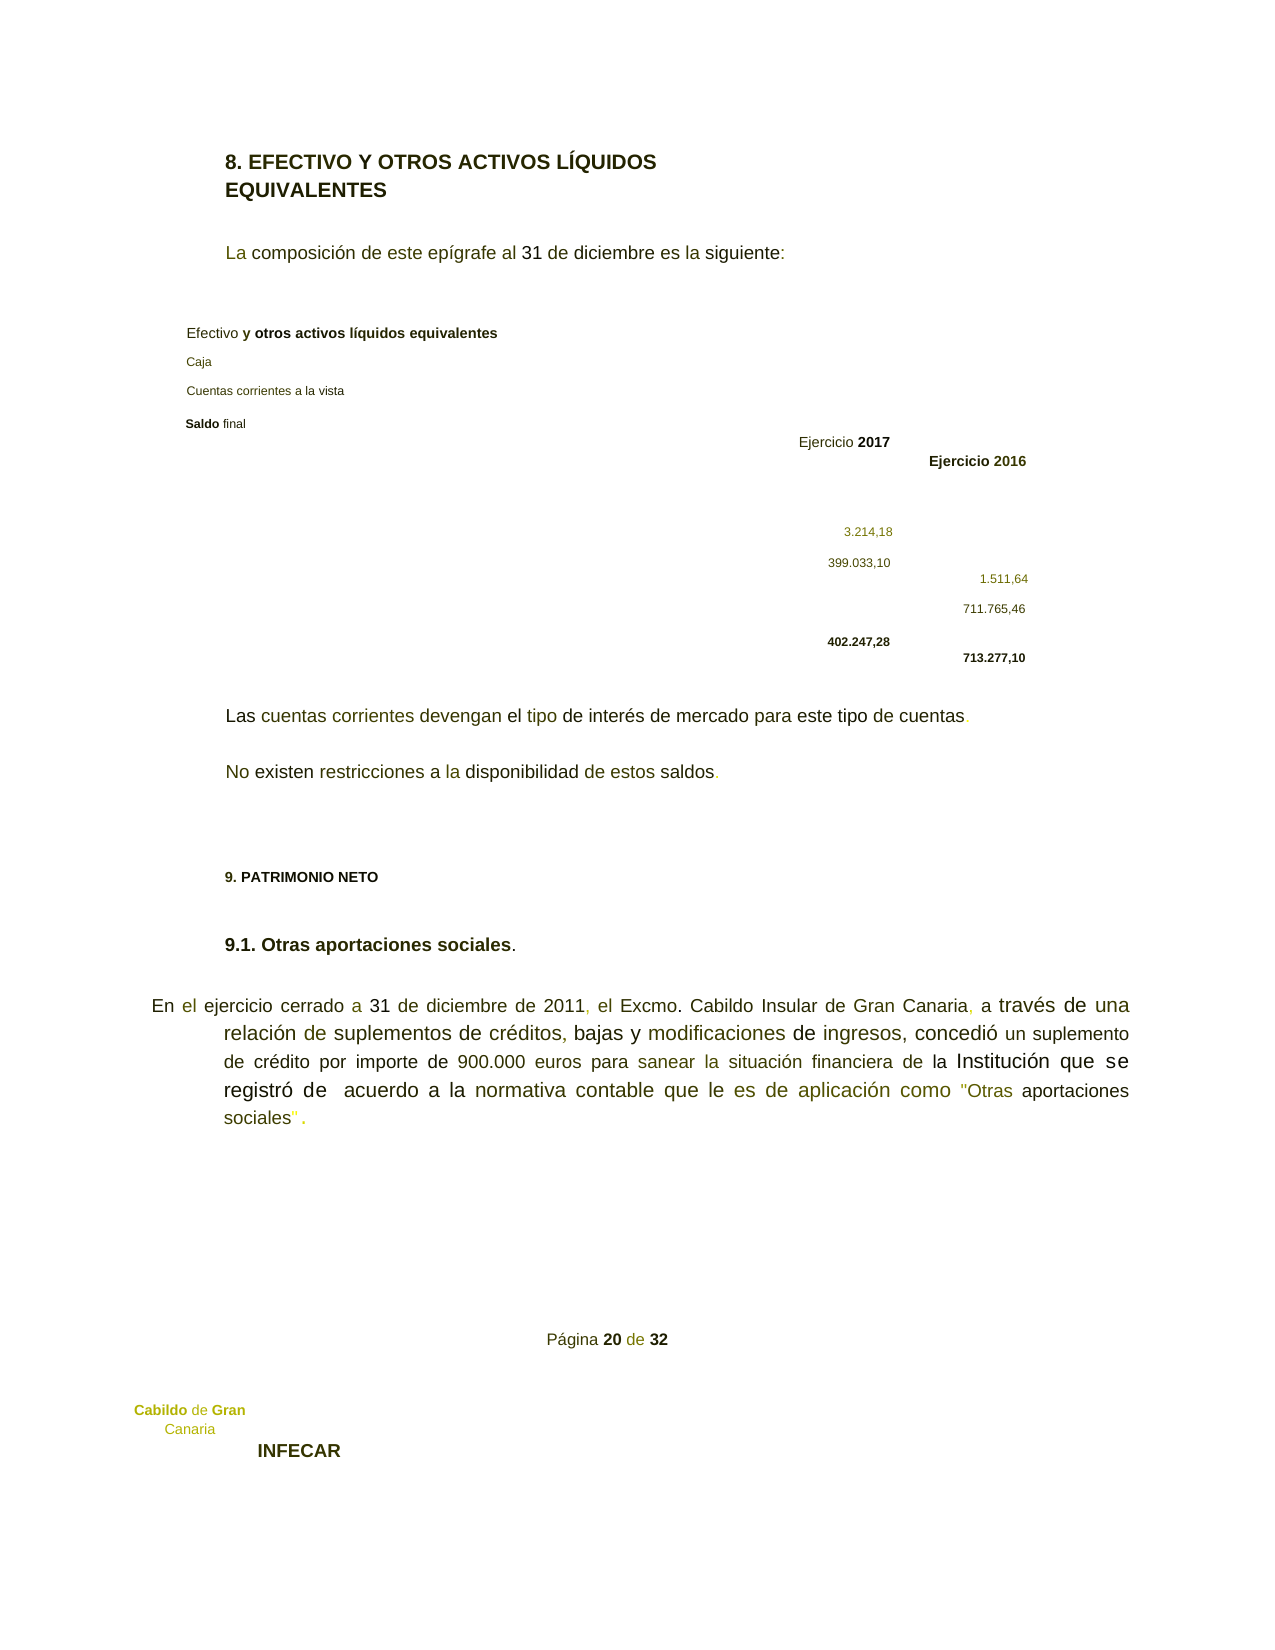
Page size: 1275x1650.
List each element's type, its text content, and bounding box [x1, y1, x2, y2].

text 402.247,28 [827, 634, 937, 649]
text 713.277,10 [963, 651, 1072, 665]
text No existen restricciones a la disponibilidad de estos saldos. [225, 761, 782, 782]
text 9.1. Otras aportaciones sociales. [224, 933, 551, 955]
text Efectivo y otros activos líquidos equivalentes [186, 325, 519, 341]
text Las cuentas corrientes devengan el tipo de interés de mercado para este tipo de cuentas. [225, 704, 1049, 726]
text Saldo final [185, 417, 292, 431]
text 1.511,64 [979, 572, 1073, 586]
text Cuentas corrientes a la vista [186, 384, 403, 398]
text La composición de este epígrafe al 31 de diciembre es la siguiente: [225, 241, 850, 263]
text Ejercicio 2017 [798, 433, 926, 450]
text INFECAR [257, 1440, 424, 1462]
text 399.033,10 [828, 555, 936, 569]
text Ejercicio 2016 [929, 452, 1056, 469]
text Cabildo de Gran Canaria [109, 1402, 271, 1438]
text En el ejercicio cerrado a 31 de diciembre de 2011, el Excmo. Cabildo Insular de Gran Canaria, a través de una relación de suplementos de créditos, bajas y modificaciones de ingresos, concedió un suplemento de crédito por importe de 900.000 euros para sanear la situación financiera de la Institución que se registró de acuerdo a la normativa contable que le es de aplicación como "Otras aportaciones sociales". [151, 993, 1130, 1130]
text 711.765,46 [963, 602, 1073, 616]
text Caja [186, 355, 251, 369]
text Página 20 de 32 [546, 1330, 712, 1349]
text 3.214,18 [844, 524, 936, 539]
text 9. PATRIMONIO NETO [224, 868, 477, 885]
text 8. EFECTIVO Y OTROS ACTIVOS LÍQUIDOS EQUIVALENTES [225, 150, 789, 201]
